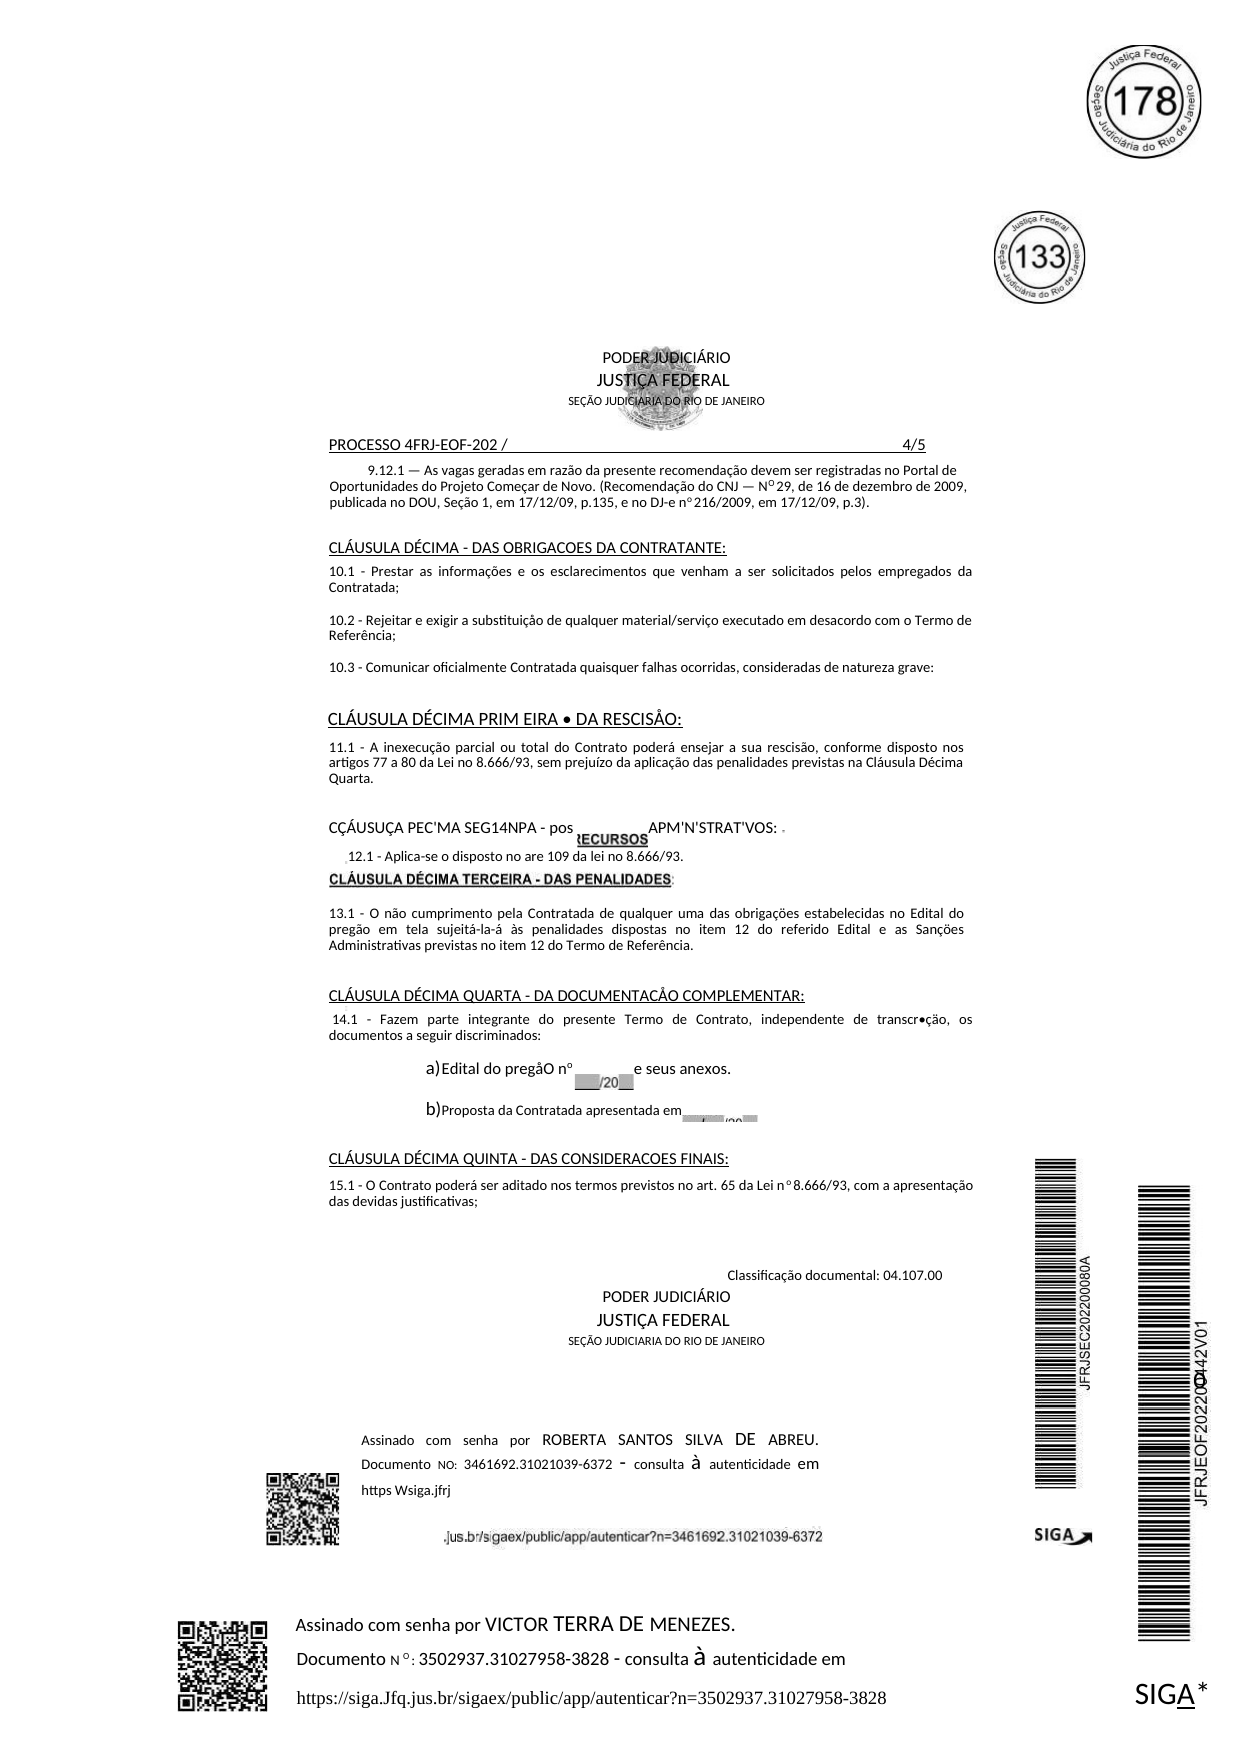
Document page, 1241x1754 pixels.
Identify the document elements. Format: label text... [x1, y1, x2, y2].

text SEÇÃO JUDICIARIA DO RIO DE JANEIRO [703, 393, 974, 408]
list Proposta da Contratada apresentada em [426, 1091, 970, 1122]
text 10.2 - Rejeitar e exigir a substituiçåo de qualquer material/serviço executado em desacordo com o Termo de Referência; [329, 612, 974, 644]
list Edital do pregåO no e seus anexos. [426, 1056, 970, 1089]
text CLÁUSULA DÉCIMA QUINTA - DAS CONSIDERACOES FINAIS: [329, 1149, 974, 1169]
text PROCESSO 4FRJ-EOF-202 / 4/5 [329, 434, 974, 454]
text 11.1 - A inexecução parcial ou total do Contrato poderá ensejar a sua rescisão, conforme disposto nos artigos 77 a 80 da Lei no 8.666/93, sem prejuízo da aplicação das penalidades previstas na Cláusula Décima Quarta. [329, 739, 965, 787]
subtitle JUSTIÇA FEDERAL [352, 369, 618, 392]
text CLÁUSULA DÉCIMA - DAS OBRIGACOES DA CONTRATANTE: [329, 538, 974, 558]
text CLÁUSULA DÉCIMA QUARTA - DA DOCUMENTACÅO COMPLEMENTAR: [329, 985, 974, 1005]
text PODER JUDICIÁRIO [703, 347, 974, 367]
text CLÁUSULA DÉCIMA PRIM EIRA • DA RESCISÅO: [328, 708, 974, 731]
text Classificação documental: 04.107.00 [328, 1267, 942, 1284]
subtitle JUSTIÇA FEDERAL [352, 1308, 974, 1331]
text PODER JUDICIÁRIO [359, 347, 618, 367]
text 10.1 - Prestar as informações e os esclarecimentos que venham a ser solicitados pelos empregados da Contratada; [329, 564, 974, 596]
text SEÇÃO JUDICIARIA DO RIO DE JANEIRO [359, 393, 618, 408]
text CÇÁUSUÇA PEC'MA SEG14NPA - pos APM'N'STRAT'VOS: [329, 817, 783, 848]
text 10.3 - Comunicar oficialmente Contratada quaisquer falhas ocorridas, consideradas de natureza grave: [329, 660, 974, 676]
text 13.1 - O não cumprimento pela Contratada de qualquer uma das obrigaçöes estabelecidas no Edital do pregão em tela sujeitá-la-á às penalidades dispostas no item 12 do referido Edital e as Sançöes Administrativas previstas no item 12 do Termo de Referência. [329, 906, 965, 954]
text SEÇÃO JUDICIARIA DO RIO DE JANEIRO [359, 1333, 974, 1348]
text 14.1 - Fazem parte integrante do presente Termo de Contrato, independente de transcr•çäo, os documentos a seguir discriminados: [329, 1012, 974, 1044]
text 15.1 - O Contrato poderá ser aditado nos termos previstos no art. 65 da Lei no 8.666/93, com a apresentação das devidas justificativas; [329, 1178, 974, 1209]
subtitle JUSTIÇA FEDERAL [703, 369, 974, 392]
text PODER JUDICIÁRIO [359, 1287, 974, 1307]
text 9.12.1 — As vagas geradas em razão da presente recomendação devem ser registradas no Portal de Oportunidades do Projeto Começar de Novo. (Recomendação do CNJ — NO 29, de 16 de dezembro de 2009, publicada no DOU, Seção 1, em 17/12/09, p.135, e no DJ-e no 216/2009, em 17/12/09, p.3). [329, 463, 974, 511]
text 12.1 - Aplica-se o disposto no are 109 da lei no 8.666/93. [345, 849, 974, 865]
